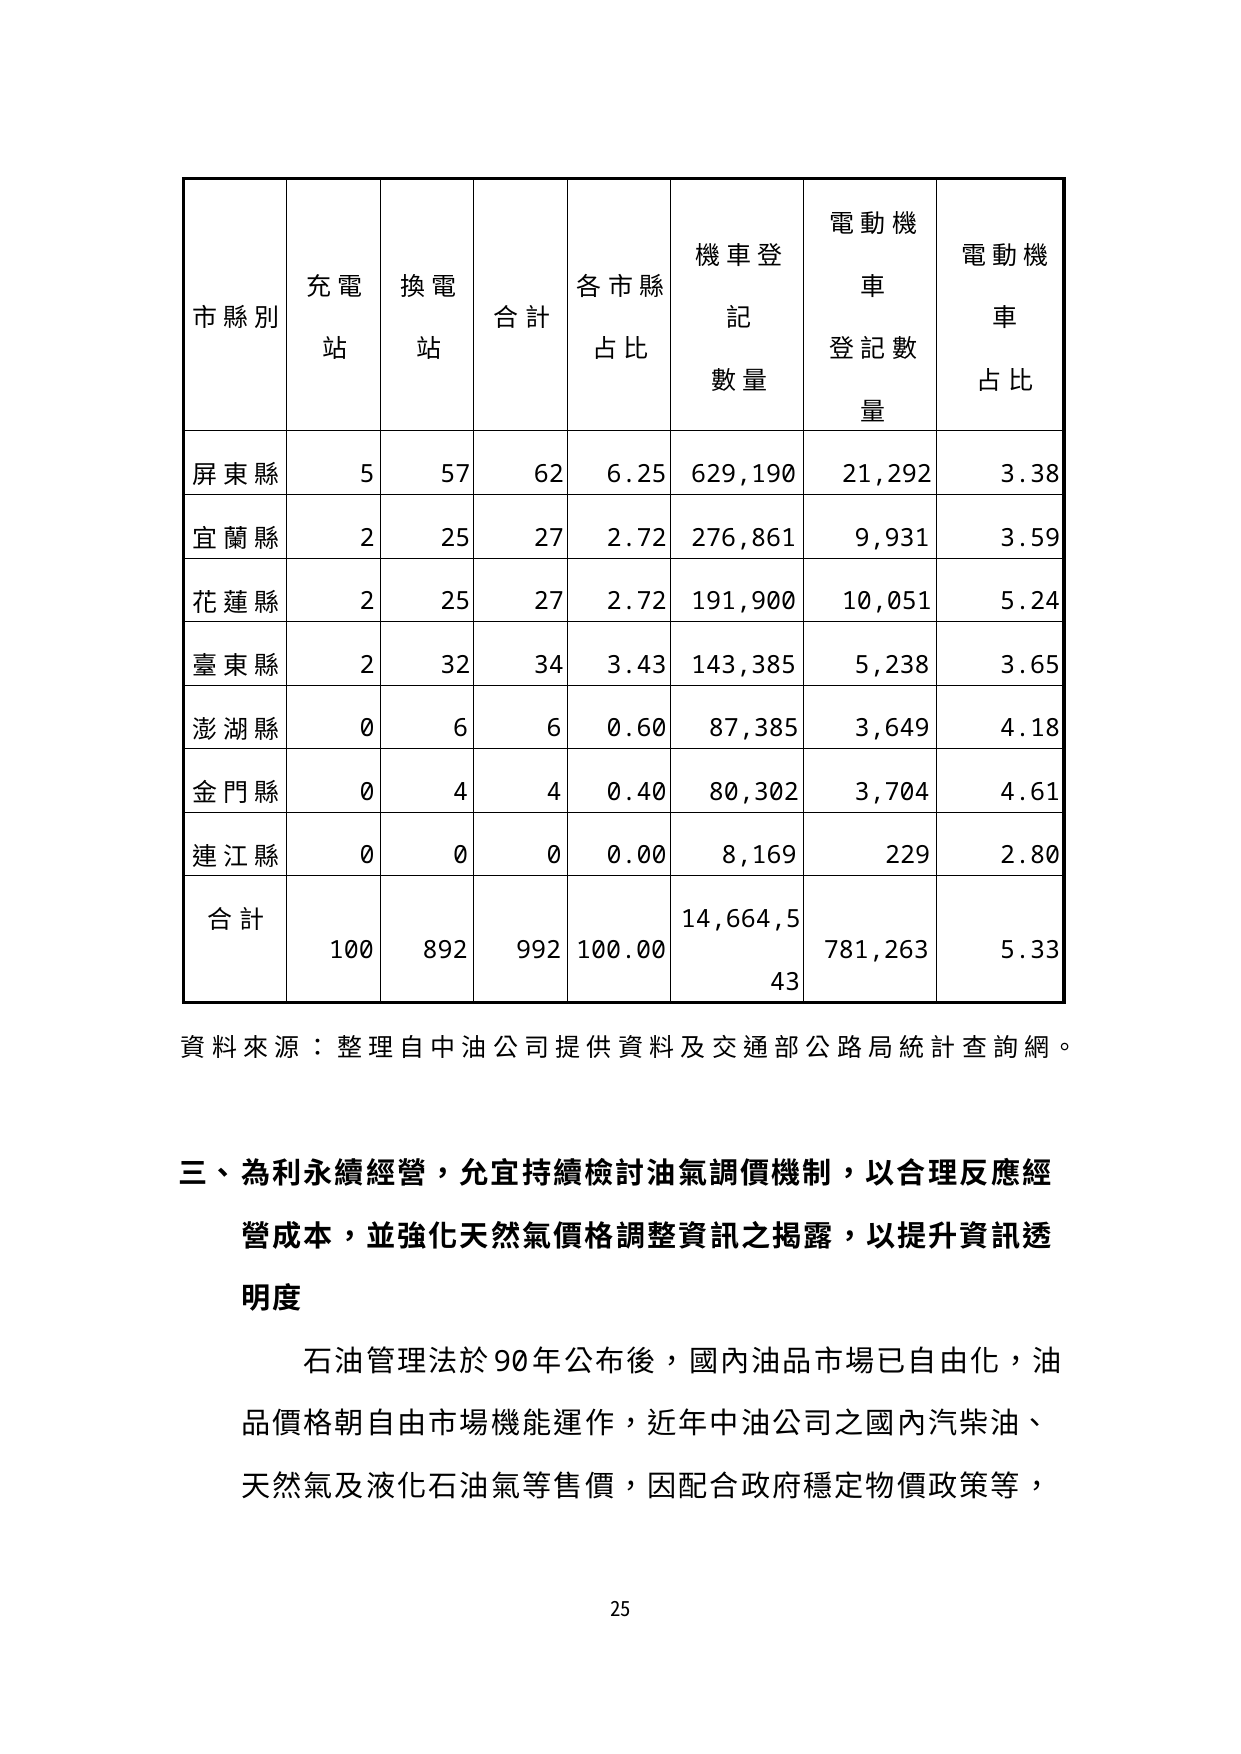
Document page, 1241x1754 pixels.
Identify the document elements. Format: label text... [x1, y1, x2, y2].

text 資料來源：整理自中油公司提供資料及交通部公路局統計查詢網。 [177, 1004, 1063, 1067]
table_cell 5 [287, 431, 380, 494]
table_cell 32 [381, 622, 473, 684]
table_cell 4.61 [937, 749, 1062, 812]
table_cell 6.25 [568, 431, 670, 494]
table_cell 27 [474, 495, 567, 557]
table_cell 100.00 [568, 876, 670, 1001]
table_cell 6 [381, 686, 473, 748]
table_cell 合計 [185, 876, 286, 1001]
table_cell 87,385 [671, 686, 803, 748]
table_cell 14,664,543 [671, 876, 803, 1001]
table_cell 0 [381, 813, 473, 875]
table_cell 3.38 [937, 431, 1062, 494]
table_cell 3.43 [568, 622, 670, 684]
table_cell 臺東縣 [185, 622, 286, 684]
text 三、為利永續經營，允宜持續檢討油氣調價機制，以合理反應經營成本，並強化天然氣價格調整資訊之揭露，以提升資訊透明度 [177, 1129, 1063, 1317]
table_header 各市縣占比 [568, 180, 670, 430]
table_cell 5,238 [804, 622, 936, 684]
table_cell 25 [381, 559, 473, 621]
table_header 電動機車 占比 [937, 180, 1062, 430]
table_cell 10,051 [804, 559, 936, 621]
table_cell 0.40 [568, 749, 670, 812]
table_cell 金門縣 [185, 749, 286, 812]
text 石油管理法於90年公布後，國內油品市場已自由化，油品價格朝自由市場機能運作，近年中油公司之國內汽柴油、天然氣及液化石油氣等售價，因配合政府穩定物價政策等， [236, 1317, 1063, 1504]
table_header 充電站 [287, 180, 380, 430]
table_cell 0 [287, 686, 380, 748]
table_cell 4.18 [937, 686, 1062, 748]
table_cell 21,292 [804, 431, 936, 494]
table_cell 花蓮縣 [185, 559, 286, 621]
table_cell 2 [287, 495, 380, 557]
table_cell 892 [381, 876, 473, 1001]
table_cell 5.33 [937, 876, 1062, 1001]
table_cell 8,169 [671, 813, 803, 875]
table_cell 4 [381, 749, 473, 812]
table_cell 3,704 [804, 749, 936, 812]
table_cell 0.00 [568, 813, 670, 875]
table_cell 澎湖縣 [185, 686, 286, 748]
table_cell 229 [804, 813, 936, 875]
table_cell 80,302 [671, 749, 803, 812]
table_cell 3,649 [804, 686, 936, 748]
table_header 電動機車 登記數量 [804, 180, 936, 430]
table_cell 57 [381, 431, 473, 494]
table_cell 27 [474, 559, 567, 621]
table_cell 276,861 [671, 495, 803, 557]
table_cell 6 [474, 686, 567, 748]
table_cell 992 [474, 876, 567, 1001]
table_cell 0.60 [568, 686, 670, 748]
table_header 市縣別 [185, 180, 286, 430]
table_cell 2.72 [568, 495, 670, 557]
table_cell 3.59 [937, 495, 1062, 557]
table_cell 5.24 [937, 559, 1062, 621]
table_cell 191,900 [671, 559, 803, 621]
table_header 換電站 [381, 180, 473, 430]
table_cell 0 [474, 813, 567, 875]
table_header 機車登記 數量 [671, 180, 803, 430]
table_cell 2 [287, 559, 380, 621]
table_cell 2 [287, 622, 380, 684]
table_cell 0 [287, 813, 380, 875]
table_cell 9,931 [804, 495, 936, 557]
table_cell 2.72 [568, 559, 670, 621]
table_cell 連江縣 [185, 813, 286, 875]
table_cell 34 [474, 622, 567, 684]
table_cell 2.80 [937, 813, 1062, 875]
table_cell 62 [474, 431, 567, 494]
table_cell 781,263 [804, 876, 936, 1001]
table_cell 3.65 [937, 622, 1062, 684]
table_cell 屏東縣 [185, 431, 286, 494]
table_cell 25 [381, 495, 473, 557]
table_cell 宜蘭縣 [185, 495, 286, 557]
table_cell 629,190 [671, 431, 803, 494]
table_cell 100 [287, 876, 380, 1001]
table_cell 0 [287, 749, 380, 812]
table_cell 4 [474, 749, 567, 812]
table_header 合計 [474, 180, 567, 430]
table_cell 143,385 [671, 622, 803, 684]
